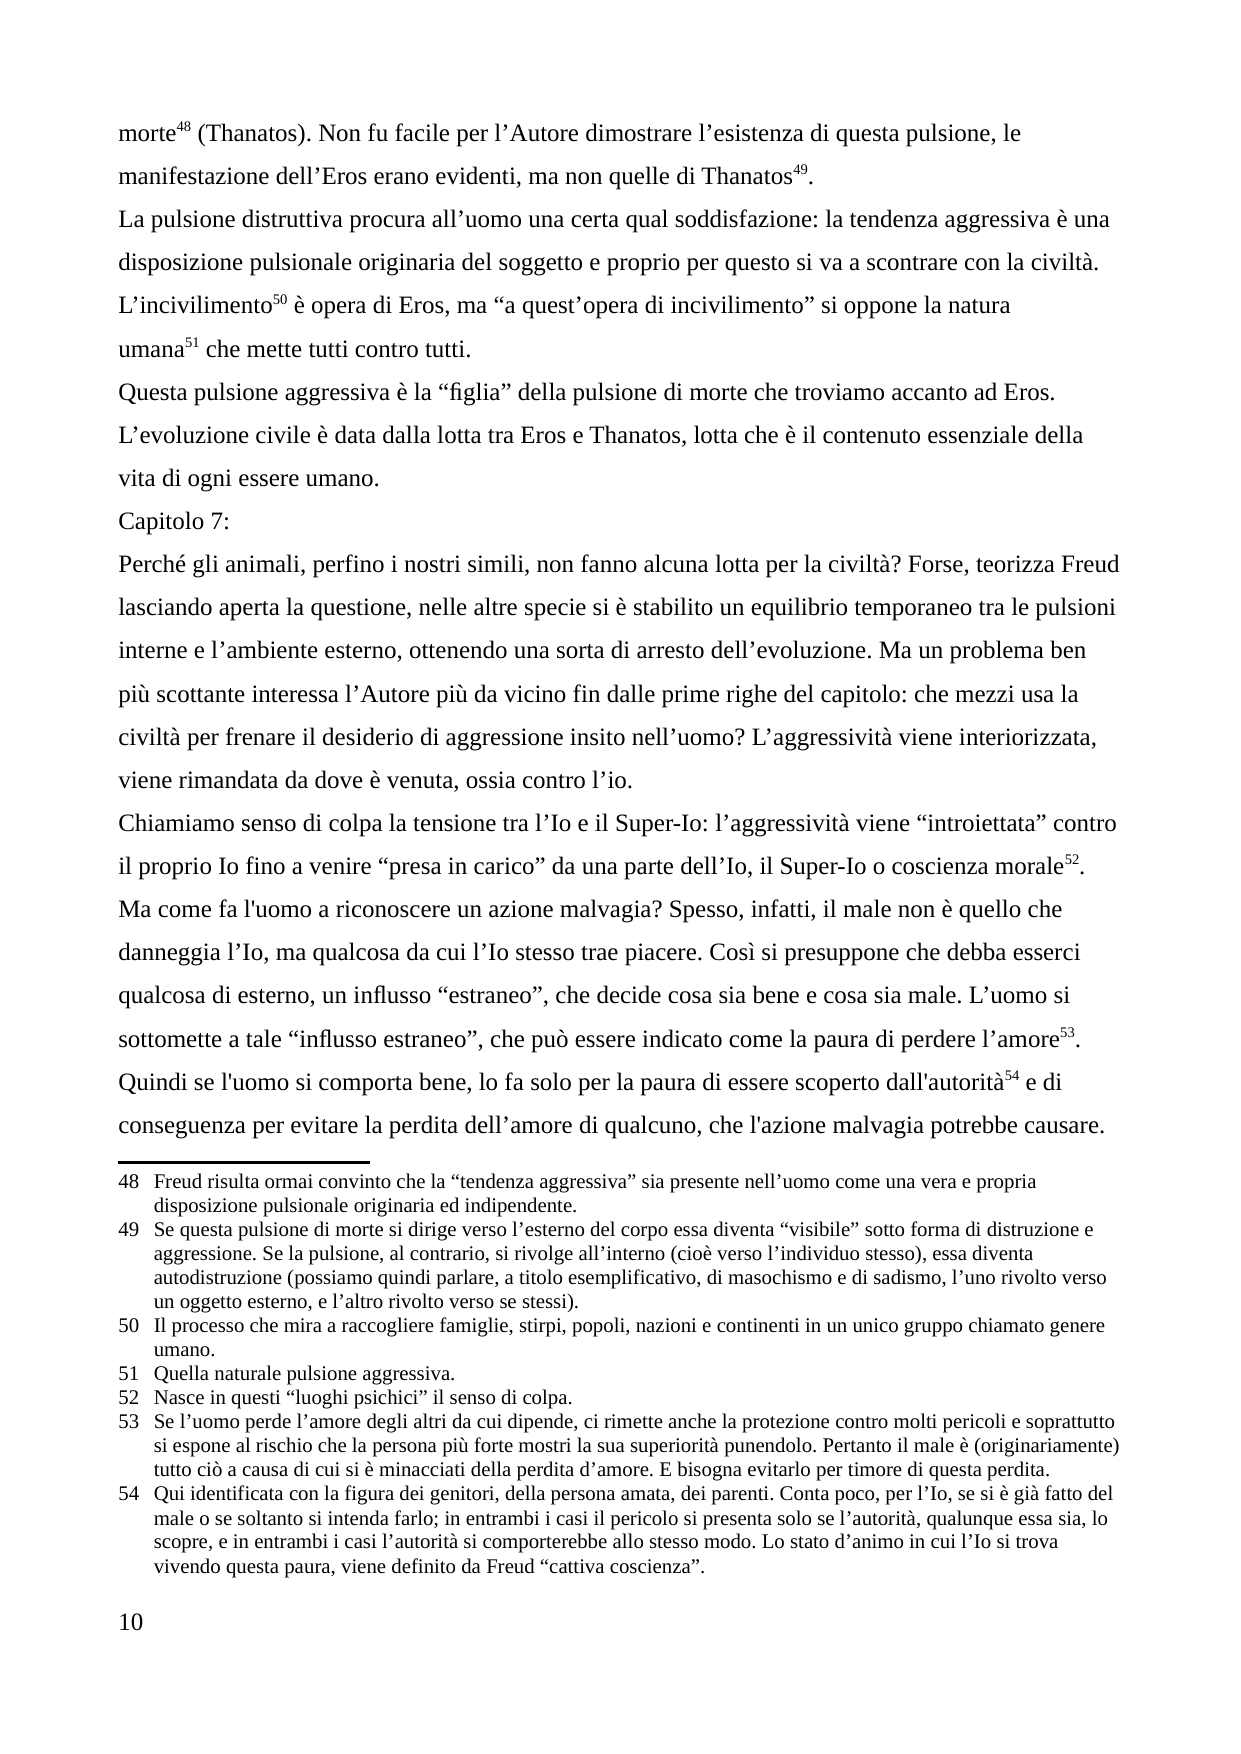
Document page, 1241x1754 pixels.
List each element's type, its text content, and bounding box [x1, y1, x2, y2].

text L’incivilimento è opera di Eros, ma “a quest’opera di incivilimento” si oppone la natura [118, 291, 1122, 319]
text Capitolo 7: [118, 506, 1122, 535]
text umana che mette tutti contro tutti. [118, 334, 1122, 362]
text Il processo che mira a raccogliere famiglie, stirpi, popoli, nazioni e continenti in un unico gruppo chiamato genere umano. [118, 1313, 1122, 1361]
text Nasce in questi “luoghi psichici” il senso di colpa. [118, 1385, 1122, 1409]
text Questa pulsione aggressiva è la “ﬁglia” della pulsione di morte che troviamo accanto ad Eros. [118, 377, 1122, 406]
text L’evoluzione civile è data dalla lotta tra Eros e Thanatos, lotta che è il contenuto essenziale della vita di ogni essere umano. [118, 420, 1122, 492]
text Qui identificata con la figura dei genitori, della persona amata, dei parenti. Conta poco, per l’Io, se si è già fatto del male o se soltanto si intenda farlo; in entrambi i casi il pericolo si presenta solo se l’autorità, qualunque essa sia, lo scopre, e in entrambi i casi l’autorità si comporterebbe allo stesso modo. Lo stato d’animo in cui l’Io si trova vivendo questa paura, viene definito da Freud “cattiva coscienza”. [118, 1481, 1122, 1578]
text Quella naturale pulsione aggressiva. [118, 1361, 1122, 1385]
text Se questa pulsione di morte si dirige verso l’esterno del corpo essa diventa “visibile” sotto forma di distruzione e aggressione. Se la pulsione, al contrario, si rivolge all’interno (cioè verso l’individuo stesso), essa diventa autodistruzione (possiamo quindi parlare, a titolo esemplificativo, di masochismo e di sadismo, l’uno rivolto verso un oggetto esterno, e l’altro rivolto verso se stessi). [118, 1217, 1122, 1313]
text Se l’uomo perde l’amore degli altri da cui dipende, ci rimette anche la protezione contro molti pericoli e soprattutto si espone al rischio che la persona più forte mostri la sua superiorità punendolo. Pertanto il male è (originariamente) tutto ciò a causa di cui si è minacciati della perdita d’amore. E bisogna evitarlo per timore di questa perdita. [118, 1409, 1122, 1481]
text Durante i suoi studi, Freud ebbe il dubbio che le pulsioni non erano tutte delle stessa specie e di conseguenza, negli anni, teorizzò accanto alla pulsione di vita (Eros) un’altra pulsione, quella di morte (Thanatos). Non fu facile per l’Autore dimostrare l’esistenza di questa pulsione, le manifestazione dell’Eros erano evidenti, ma non quelle di Thanatos. [118, 118, 1122, 190]
text Ma come fa l'uomo a riconoscere un azione malvagia? Spesso, infatti, il male non è quello che danneggia l’Io, ma qualcosa da cui l’Io stesso trae piacere. Così si presuppone che debba esserci qualcosa di esterno, un inﬂusso “estraneo”, che decide cosa sia bene e cosa sia male. L’uomo si sottomette a tale “inﬂusso estraneo”, che può essere indicato come la paura di perdere l’amore. Quindi se l'uomo si comporta bene, lo fa solo per la paura di essere scoperto dall'autorità e di conseguenza per evitare la perdita dell’amore di qualcuno, che l'azione malvagia potrebbe causare. [118, 894, 1122, 1139]
text Chiamiamo senso di colpa la tensione tra l’Io e il Super-Io: l’aggressività viene “introiettata” contro il proprio Io fino a venire “presa in carico” da una parte dell’Io, il Super-Io o coscienza morale. [118, 808, 1122, 880]
text Freud risulta ormai convinto che la “tendenza aggressiva” sia presente nell’uomo come una vera e propria disposizione pulsionale originaria ed indipendente. [118, 1168, 1122, 1217]
text La pulsione distruttiva procura all’uomo una certa qual soddisfazione: la tendenza aggressiva è una disposizione pulsionale originaria del soggetto e proprio per questo si va a scontrare con la civiltà. [118, 204, 1122, 276]
text Perché gli animali, perfino i nostri simili, non fanno alcuna lotta per la civiltà? Forse, teorizza Freud lasciando aperta la questione, nelle altre specie si è stabilito un equilibrio temporaneo tra le pulsioni interne e l’ambiente esterno, ottenendo una sorta di arresto dell’evoluzione. Ma un problema ben più scottante interessa l’Autore più da vicino fin dalle prime righe del capitolo: che mezzi usa la civiltà per frenare il desiderio di aggressione insito nell’uomo? L’aggressività viene interiorizzata, viene rimandata da dove è venuta, ossia contro l’io. [118, 549, 1122, 794]
